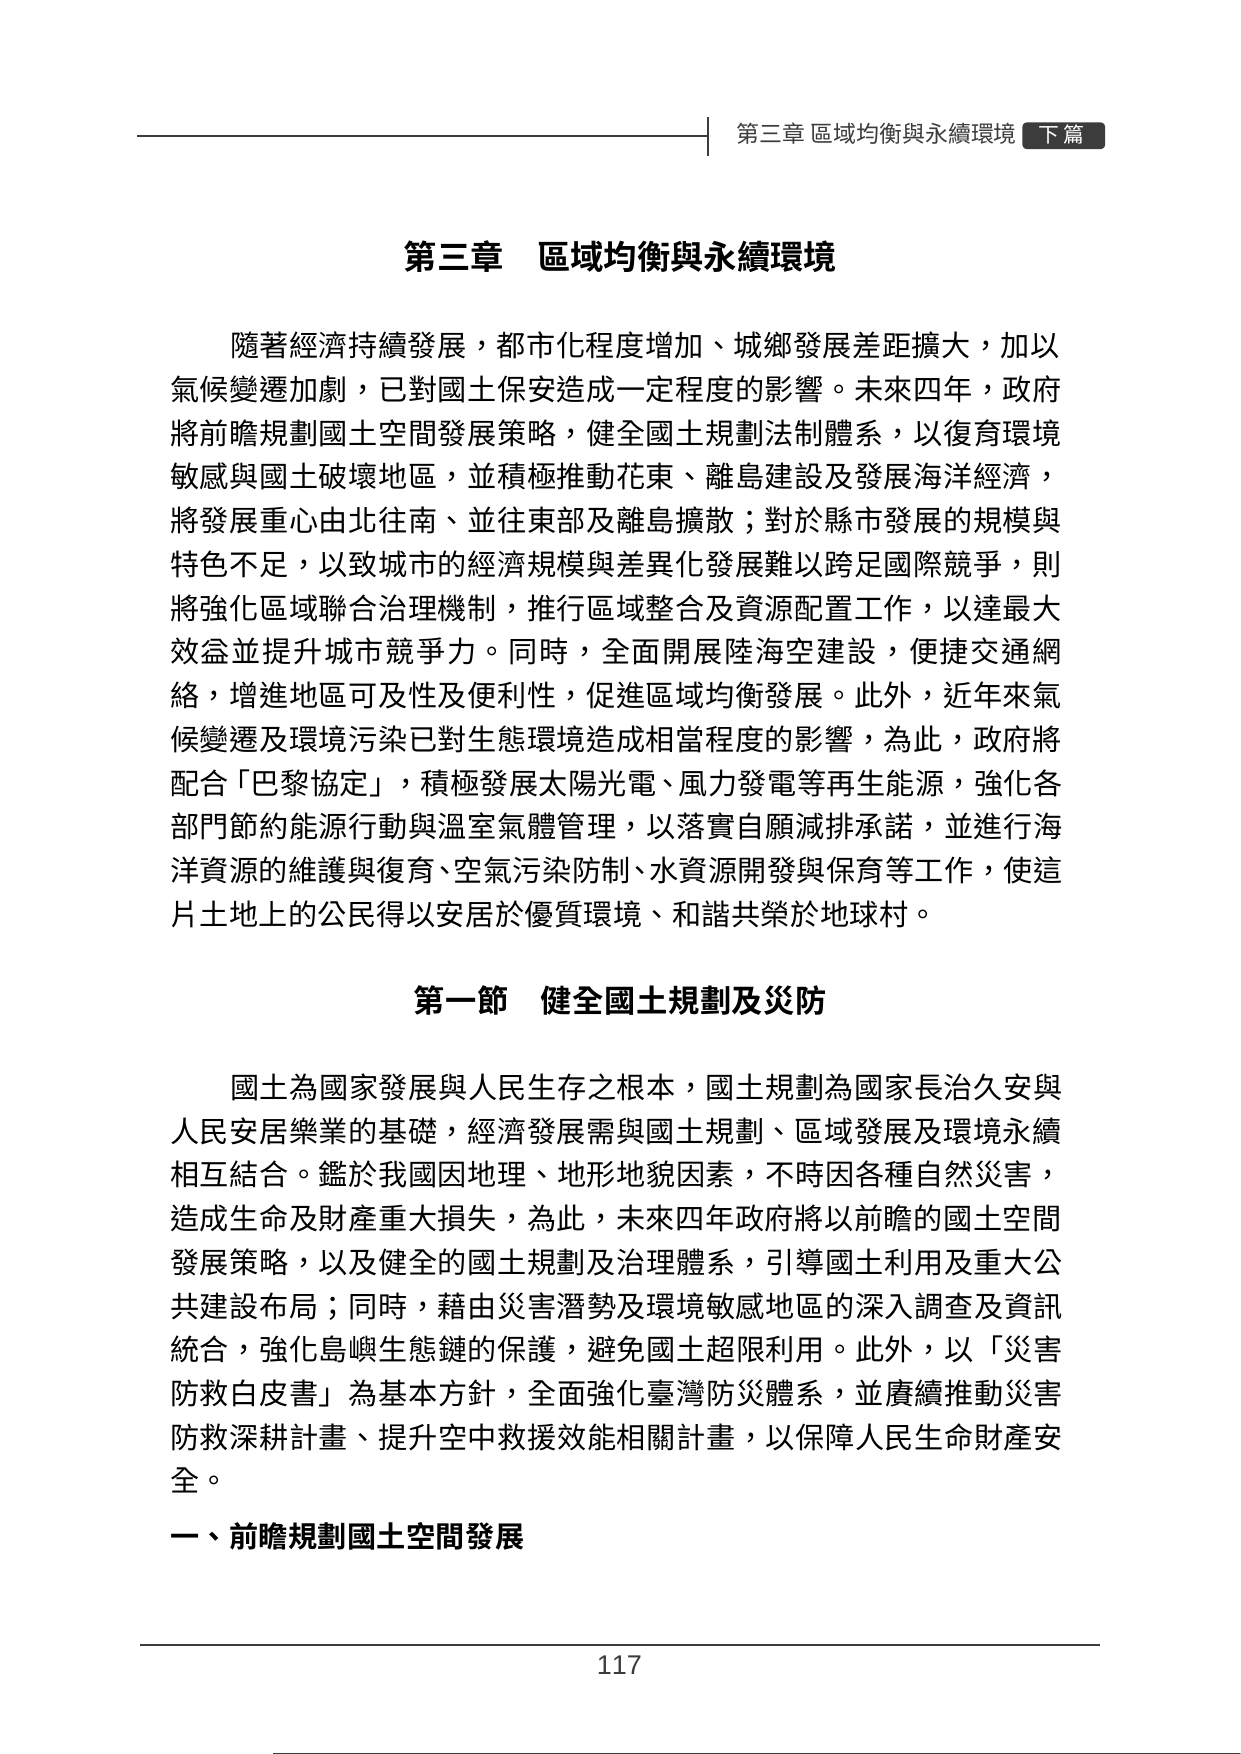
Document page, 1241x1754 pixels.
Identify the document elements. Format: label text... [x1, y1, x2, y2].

text 隨著經濟持續發展，都市化程度增加、城鄉發展差距擴大，加以氣候變遷加劇，已對國土保安造成一定程度的影響。未來四年，政府將前瞻規劃國土空間發展策略，健全國土規劃法制體系，以復育環境敏感與國土破壞地區，並積極推動花東、離島建設及發展海洋經濟，將發展重心由北往南、並往東部及離島擴散；對於縣市發展的規模與特色不足，以致城市的經濟規模與差異化發展難以跨足國際競爭，則將強化區域聯合治理機制，推行區域整合及資源配置工作，以達最大效益並提升城市競爭力。同時，全面開展陸海空建設，便捷交通網絡，增進地區可及性及便利性，促進區域均衡發展。此外，近年來氣候變遷及環境污染已對生態環境造成相當程度的影響，為此，政府將配合「巴黎協定」，積極發展太陽光電、風力發電等再生能源，強化各部門節約能源行動與溫室氣體管理，以落實自願減排承諾，並進行海洋資源的維護與復育、空氣污染防制、水資源開發與保育等工作，使這片土地上的公民得以安居於優質環境、和諧共榮於地球村。 [170, 322, 1063, 934]
subtitle 第一節 健全國土規劃及災防 [177, 978, 1063, 1019]
subtitle 第三章 區域均衡與永續環境 [177, 236, 1063, 278]
text 國土為國家發展與人民生存之根本，國土規劃為國家長治久安與人民安居樂業的基礎，經濟發展需與國土規劃、區域發展及環境永續相互結合。鑑於我國因地理、地形地貌因素，不時因各種自然災害，造成生命及財產重大損失，為此，未來四年政府將以前瞻的國土空間發展策略，以及健全的國土規劃及治理體系，引導國土利用及重大公共建設布局；同時，藉由災害潛勢及環境敏感地區的深入調查及資訊統合，強化島嶼生態鏈的保護，避免國土超限利用。此外，以「災害防救白皮書」為基本方針，全面強化臺灣防災體系，並賡續推動災害防救深耕計畫、提升空中救援效能相關計畫，以保障人民生命財產安全。 [170, 1063, 1063, 1501]
subtitle 一、前瞻規劃國土空間發展 [170, 1513, 1063, 1557]
